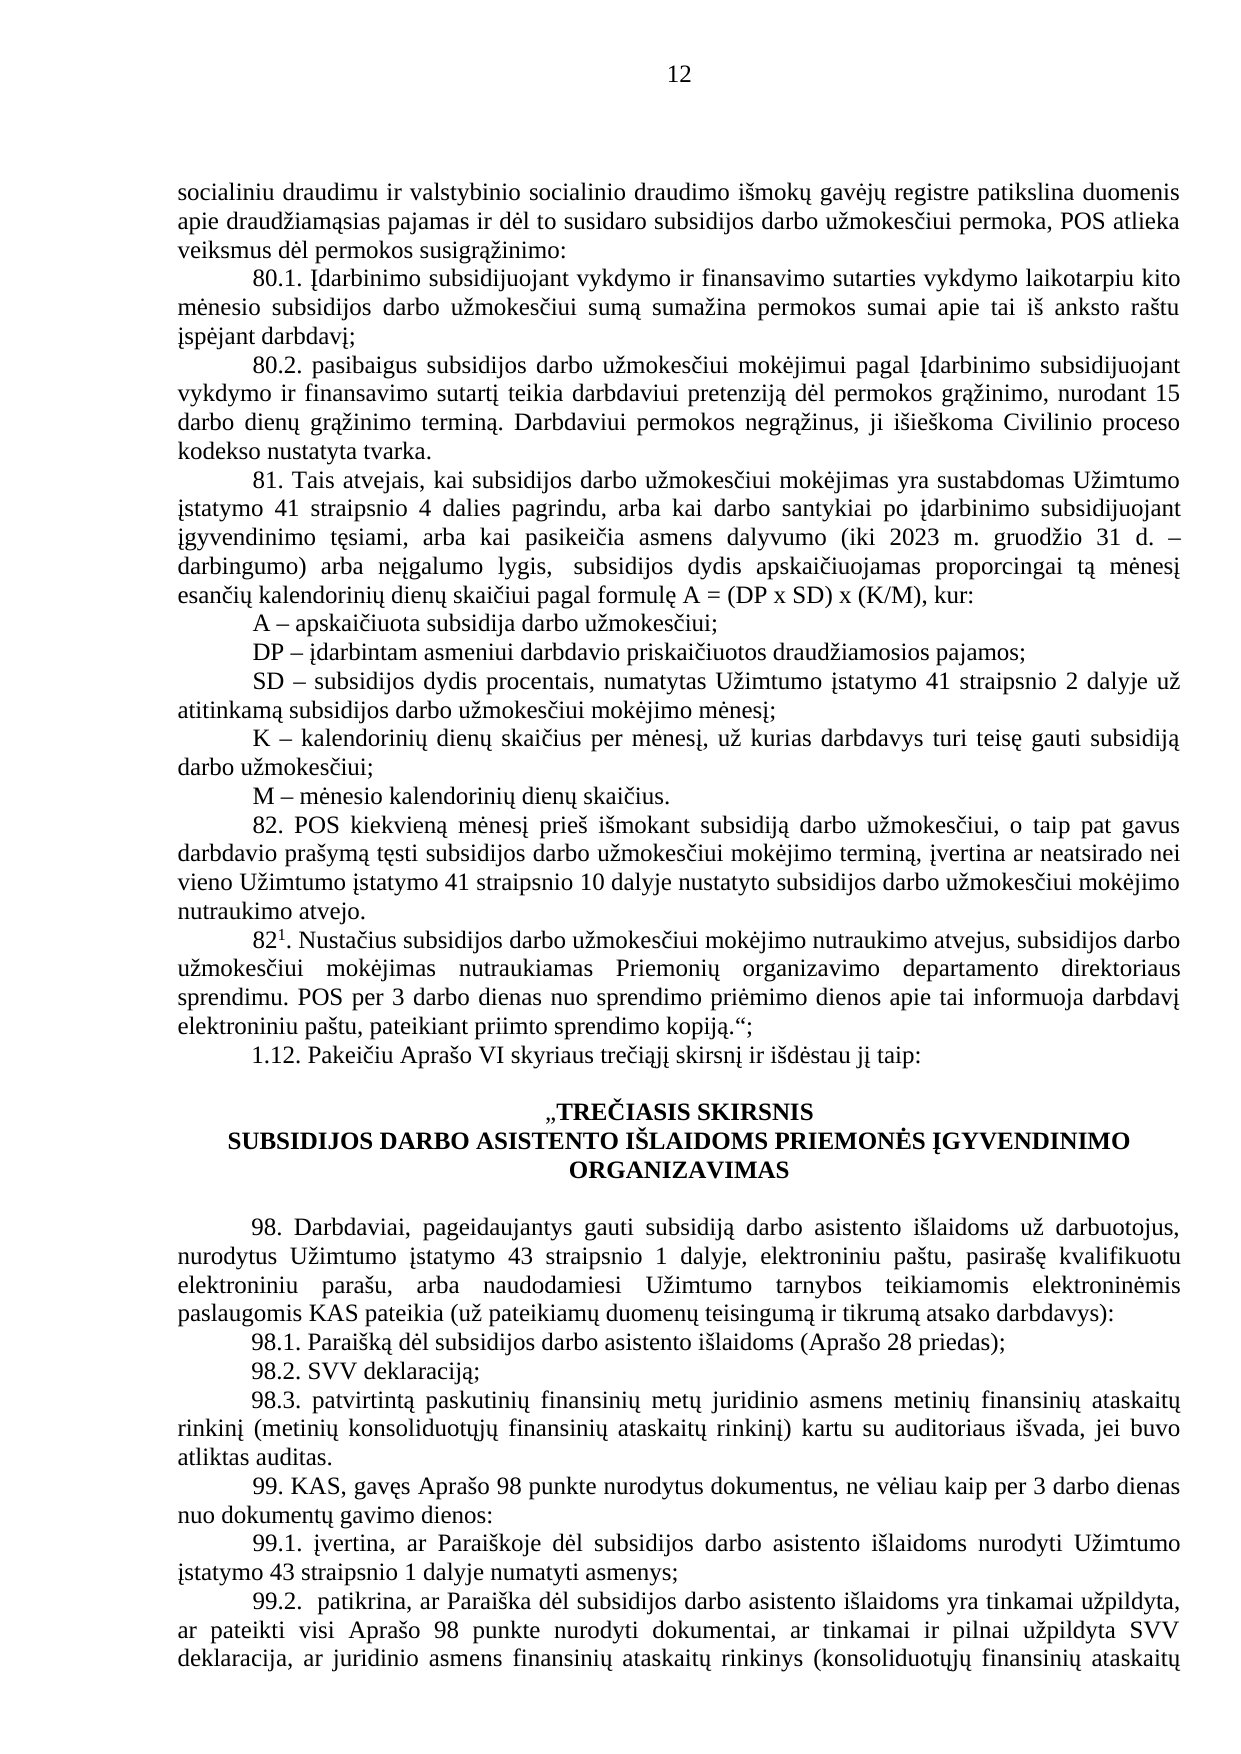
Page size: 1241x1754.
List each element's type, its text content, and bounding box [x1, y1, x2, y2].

text 99.2. patikrina, ar Paraiška dėl subsidijos darbo asistento išlaidoms yra tinkamai užpildyta, ar pateikti visi Aprašo 98 punkte nurodyti dokumentai, ar tinkamai ir pilnai užpildyta SVV deklaracija, ar juridinio asmens finansinių ataskaitų rinkinys (konsoliduotųjų finansinių ataskaitų [177, 1586, 1181, 1672]
text 99.1. įvertina, ar Paraiškoje dėl subsidijos darbo asistento išlaidoms nurodyti Užimtumo įstatymo 43 straipsnio 1 dalyje numatyti asmenys; [177, 1528, 1181, 1586]
text 82. POS kiekvieną mėnesį prieš išmokant subsidiją darbo užmokesčiui, o taip pat gavus darbdavio prašymą tęsti subsidijos darbo užmokesčiui mokėjimo terminą, įvertina ar neatsirado nei vieno Užimtumo įstatymo 41 straipsnio 10 dalyje nustatyto subsidijos darbo užmokesčiui mokėjimo nutraukimo atvejo. [177, 810, 1181, 925]
text M – mėnesio kalendorinių dienų skaičius. [177, 781, 1181, 810]
text DP – įdarbintam asmeniui darbdavio priskaičiuotos draudžiamosios pajamos; [177, 637, 1181, 666]
text 98.1. Paraišką dėl subsidijos darbo asistento išlaidoms (Aprašo 28 priedas); [177, 1327, 1181, 1356]
text „TREČIASIS SKIRSNIS [177, 1097, 1181, 1126]
text SUBSIDIJOS DARBO ASISTENTO IŠLAIDOMS PRIEMONĖS ĮGYVENDINIMO ORGANIZAVIMAS [177, 1126, 1181, 1183]
text SD – subsidijos dydis procentais, numatytas Užimtumo įstatymo 41 straipsnio 2 dalyje už atitinkamą subsidijos darbo užmokesčiui mokėjimo mėnesį; [177, 666, 1181, 723]
text 1.12. Pakeičiu Aprašo VI skyriaus trečiąjį skirsnį ir išdėstau jį taip: [177, 1040, 1181, 1068]
text A – apskaičiuota subsidija darbo užmokesčiui; [177, 608, 1181, 637]
text 81. Tais atvejais, kai subsidijos darbo užmokesčiui mokėjimas yra sustabdomas Užimtumo įstatymo 41 straipsnio 4 dalies pagrindu, arba kai darbo santykiai po įdarbinimo subsidijuojant įgyvendinimo tęsiami, arba kai pasikeičia asmens dalyvumo (iki 2023 m. gruodžio 31 d. – darbingumo) arba neįgalumo lygis, subsidijos dydis apskaičiuojamas proporcingai tą mėnesį esančių kalendorinių dienų skaičiui pagal formulę A = (DP x SD) x (K/M), kur: [177, 465, 1181, 608]
text 80.1. Įdarbinimo subsidijuojant vykdymo ir finansavimo sutarties vykdymo laikotarpiu kito mėnesio subsidijos darbo užmokesčiui sumą sumažina permokos sumai apie tai iš anksto raštu įspėjant darbdavį; [177, 263, 1181, 350]
text 99. KAS, gavęs Aprašo 98 punkte nurodytus dokumentus, ne vėliau kaip per 3 darbo dienas nuo dokumentų gavimo dienos: [177, 1471, 1181, 1528]
text 80.2. pasibaigus subsidijos darbo užmokesčiui mokėjimui pagal Įdarbinimo subsidijuojant vykdymo ir finansavimo sutartį teikia darbdaviui pretenziją dėl permokos grąžinimo, nurodant 15 darbo dienų grąžinimo terminą. Darbdaviui permokos negrąžinus, ji išieškoma Civilinio proceso kodekso nustatyta tvarka. [177, 350, 1181, 465]
text 98. Darbdaviai, pageidaujantys gauti subsidiją darbo asistento išlaidoms už darbuotojus, nurodytus Užimtumo įstatymo 43 straipsnio 1 dalyje, elektroniniu paštu, pasirašę kvalifikuotu elektroniniu parašu, arba naudodamiesi Užimtumo tarnybos teikiamomis elektroninėmis paslaugomis KAS pateikia (už pateikiamų duomenų teisingumą ir tikrumą atsako darbdavys): [177, 1212, 1181, 1327]
text socialiniu draudimu ir valstybinio socialinio draudimo išmokų gavėjų registre patikslina duomenis apie draudžiamąsias pajamas ir dėl to susidaro subsidijos darbo užmokesčiui permoka, POS atlieka veiksmus dėl permokos susigrąžinimo: [177, 177, 1181, 263]
text 98.2. SVV deklaraciją; [177, 1356, 1181, 1385]
text 821. Nustačius subsidijos darbo užmokesčiui mokėjimo nutraukimo atvejus, subsidijos darbo užmokesčiui mokėjimas nutraukiamas Priemonių organizavimo departamento direktoriaus sprendimu. POS per 3 darbo dienas nuo sprendimo priėmimo dienos apie tai informuoja darbdavį elektroniniu paštu, pateikiant priimto sprendimo kopiją.“; [177, 925, 1181, 1040]
text K – kalendorinių dienų skaičius per mėnesį, už kurias darbdavys turi teisę gauti subsidiją darbo užmokesčiui; [177, 723, 1181, 781]
text 98.3. patvirtintą paskutinių finansinių metų juridinio asmens metinių finansinių ataskaitų rinkinį (metinių konsoliduotųjų finansinių ataskaitų rinkinį) kartu su auditoriaus išvada, jei buvo atliktas auditas. [177, 1385, 1181, 1471]
